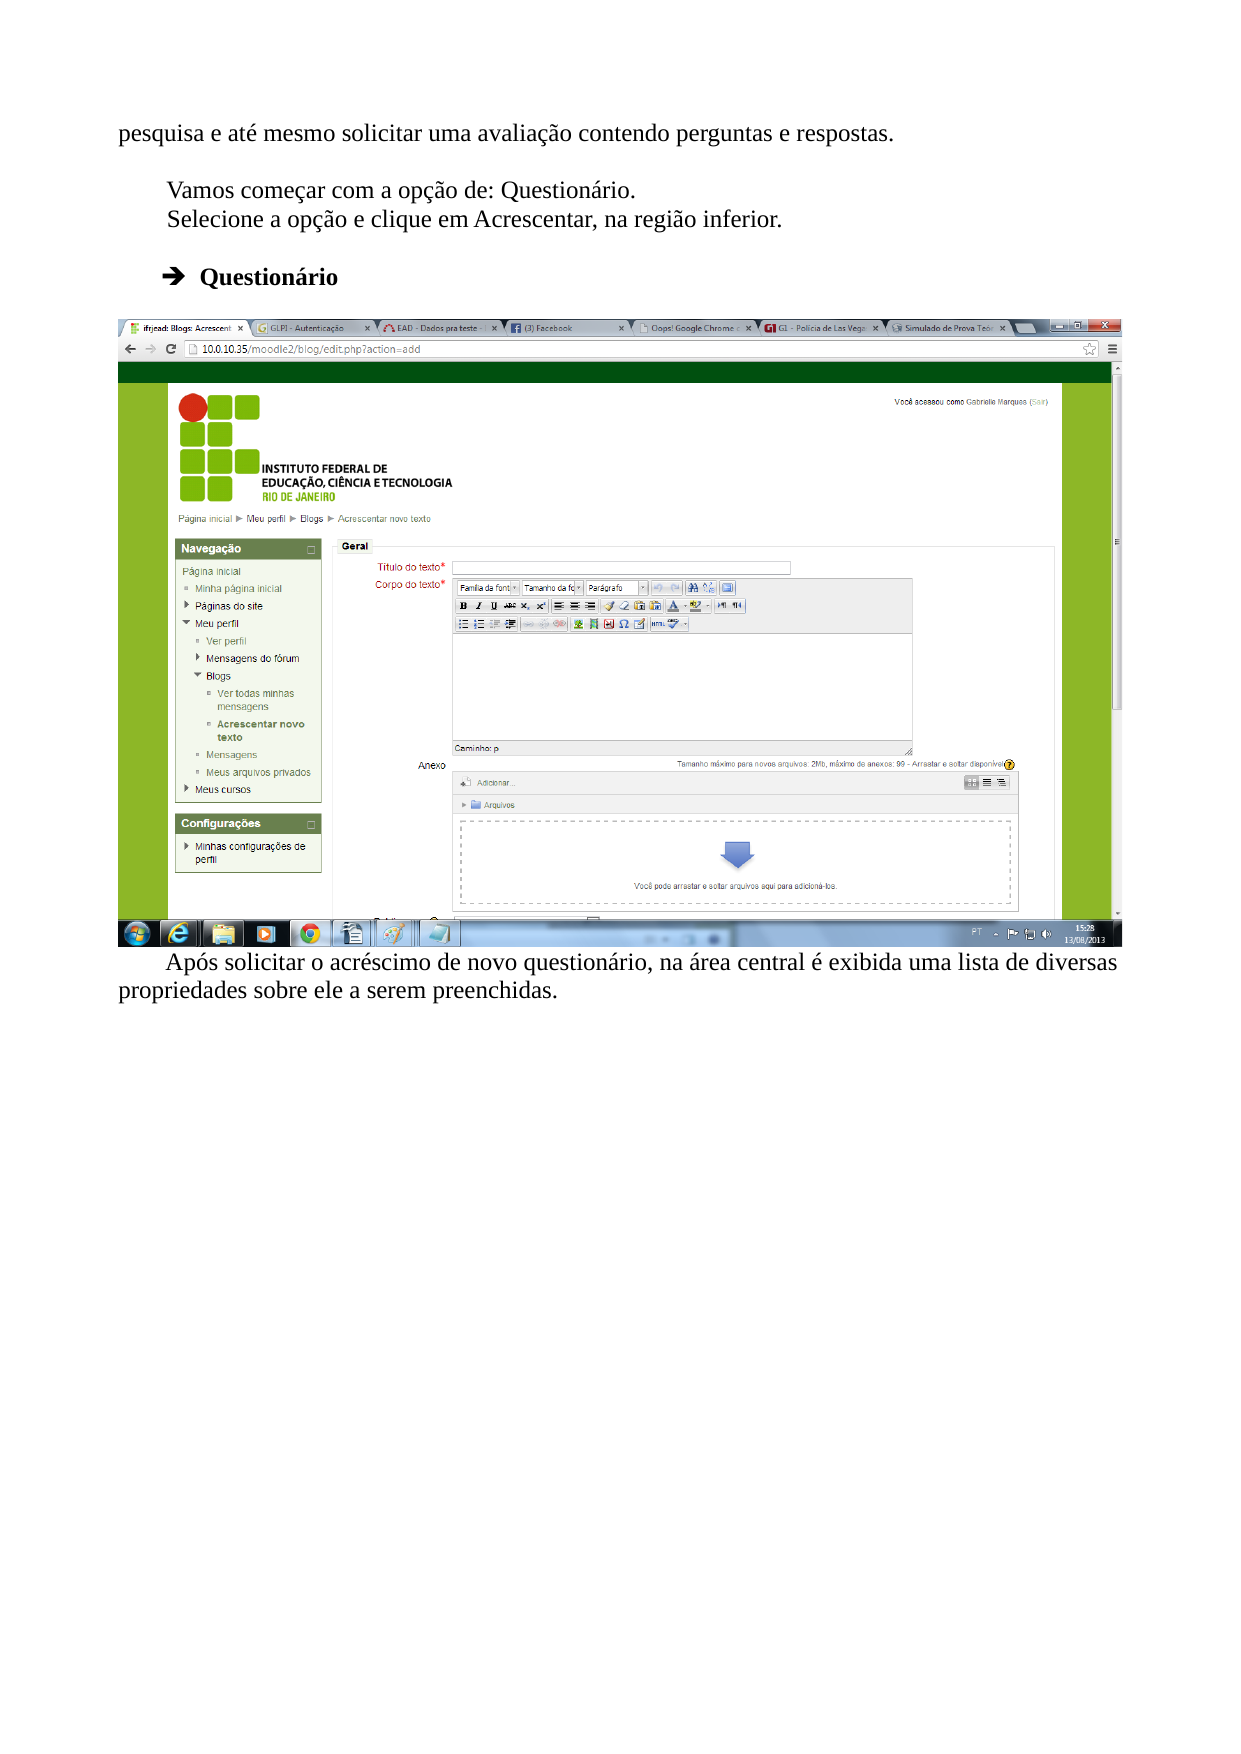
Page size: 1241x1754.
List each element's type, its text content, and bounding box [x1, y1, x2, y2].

list Questionário [118, 262, 1122, 291]
text Vamos começar com a opção de: Questionário. [118, 176, 1122, 204]
picture [118, 319, 1123, 947]
text Após solicitar o acréscimo de novo questionário, na área central é exibida uma lista de diversas propriedades sobre ele a serem preenchidas. [118, 947, 1122, 1004]
text Selecione a opção e clique em Acrescentar, na região inferior. [118, 204, 1122, 233]
text pesquisa e até mesmo solicitar uma avaliação contendo perguntas e respostas. [118, 118, 1122, 147]
